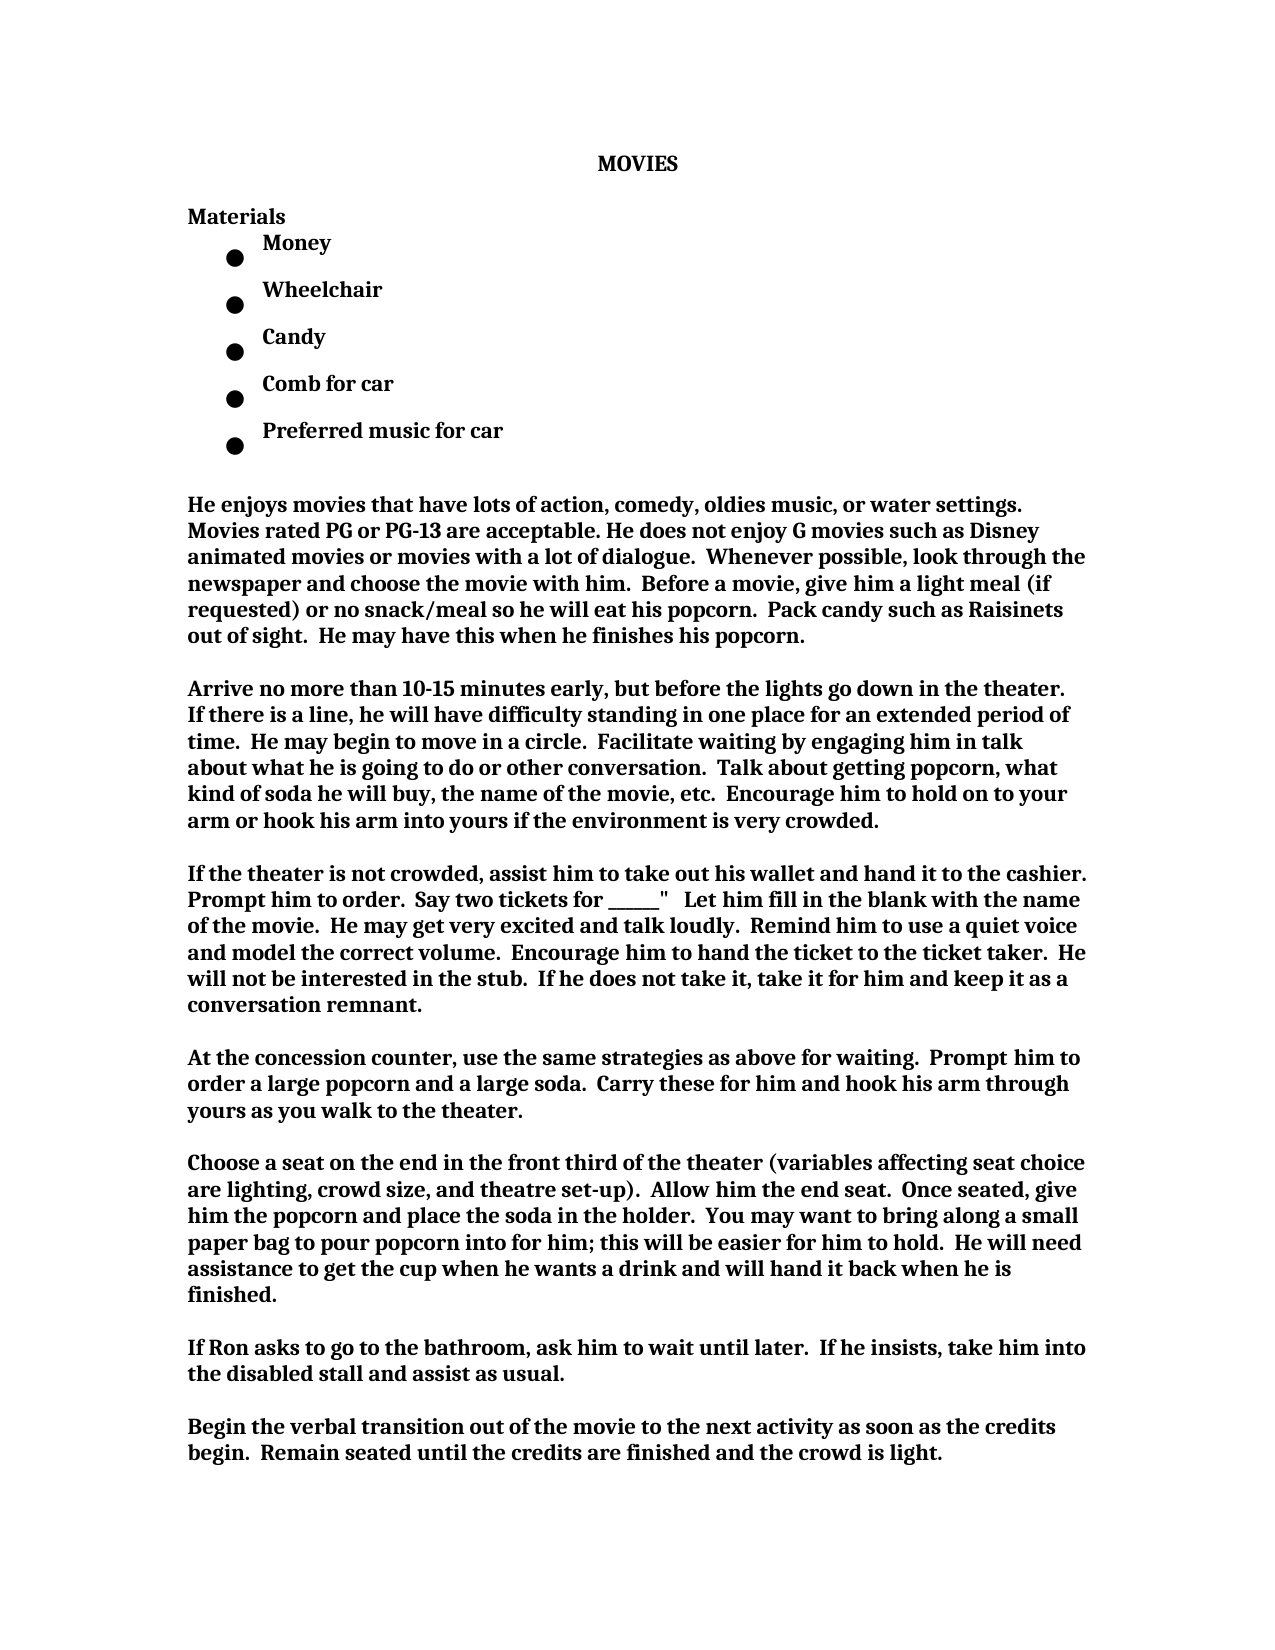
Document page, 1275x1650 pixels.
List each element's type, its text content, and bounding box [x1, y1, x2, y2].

subtitle Materials [187, 204, 1087, 230]
subtitle MOVIES [187, 150, 1087, 177]
subtitle Choose a seat on the end in the front third of the theater (variables affecting seat choice are lighting, crowd size, and theatre set-up). Allow him the end seat. Once seated, give him the popcorn and place the soda in the holder. You may want to bring along a small paper bag to pour popcorn into for him; this will be easier for him to hold. He will need assistance to get the cup when he wants a drink and will hand it back when he is finished. [187, 1150, 1087, 1308]
subtitle He enjoys movies that have lots of action, comedy, oldies music, or water settings. Movies rated PG or PG-13 are acceptable. He does not enjoy G movies such as Disney animated movies or movies with a lot of dialogue. Whenever possible, look through the newspaper and choose the movie with him. Before a movie, give him a light meal (if requested) or no snack/meal so he will eat his popcorn. Pack candy such as Raisinets out of sight. He may have this when he finishes his popcorn. [187, 491, 1087, 649]
subtitle Preferred music for car [225, 418, 1087, 465]
subtitle Comb for car [225, 371, 1087, 418]
subtitle Candy [225, 324, 1087, 371]
subtitle At the concession counter, use the same strategies as above for waiting. Prompt him to order a large popcorn and a large soda. Carry these for him and hook his arm through yours as you walk to the theater. [187, 1045, 1087, 1124]
subtitle Wheelchair [225, 277, 1087, 324]
subtitle Arrive no more than 10-15 minutes early, but before the lights go down in the theater. If there is a line, he will have difficulty standing in one place for an extended period of time. He may begin to move in a circle. Facilitate waiting by engaging him in talk about what he is going to do or other conversation. Talk about getting popcorn, what kind of soda he will buy, the name of the movie, etc. Encourage him to hold on to your arm or hook his arm into yours if the environment is very crowded. [187, 676, 1087, 834]
subtitle If Ron asks to go to the bathroom, ask him to wait until later. If he insists, take him into the disabled stall and assist as usual. [187, 1335, 1087, 1387]
subtitle Begin the verbal transition out of the movie to the next activity as soon as the credits begin. Remain seated until the credits are finished and the crowd is light. [187, 1414, 1087, 1466]
subtitle Money [225, 230, 1087, 277]
subtitle If the theater is not crowded, assist him to take out his wallet and hand it to the cashier. Prompt him to order. Say two tickets for ______" Let him fill in the blank with the name of the movie. He may get very excited and talk loudly. Remind him to use a quiet voice and model the correct volume. Encourage him to hand the ticket to the ticket taker. He will not be interested in the stub. If he does not take it, take it for him and keep it as a conversation remnant. [187, 860, 1087, 1018]
